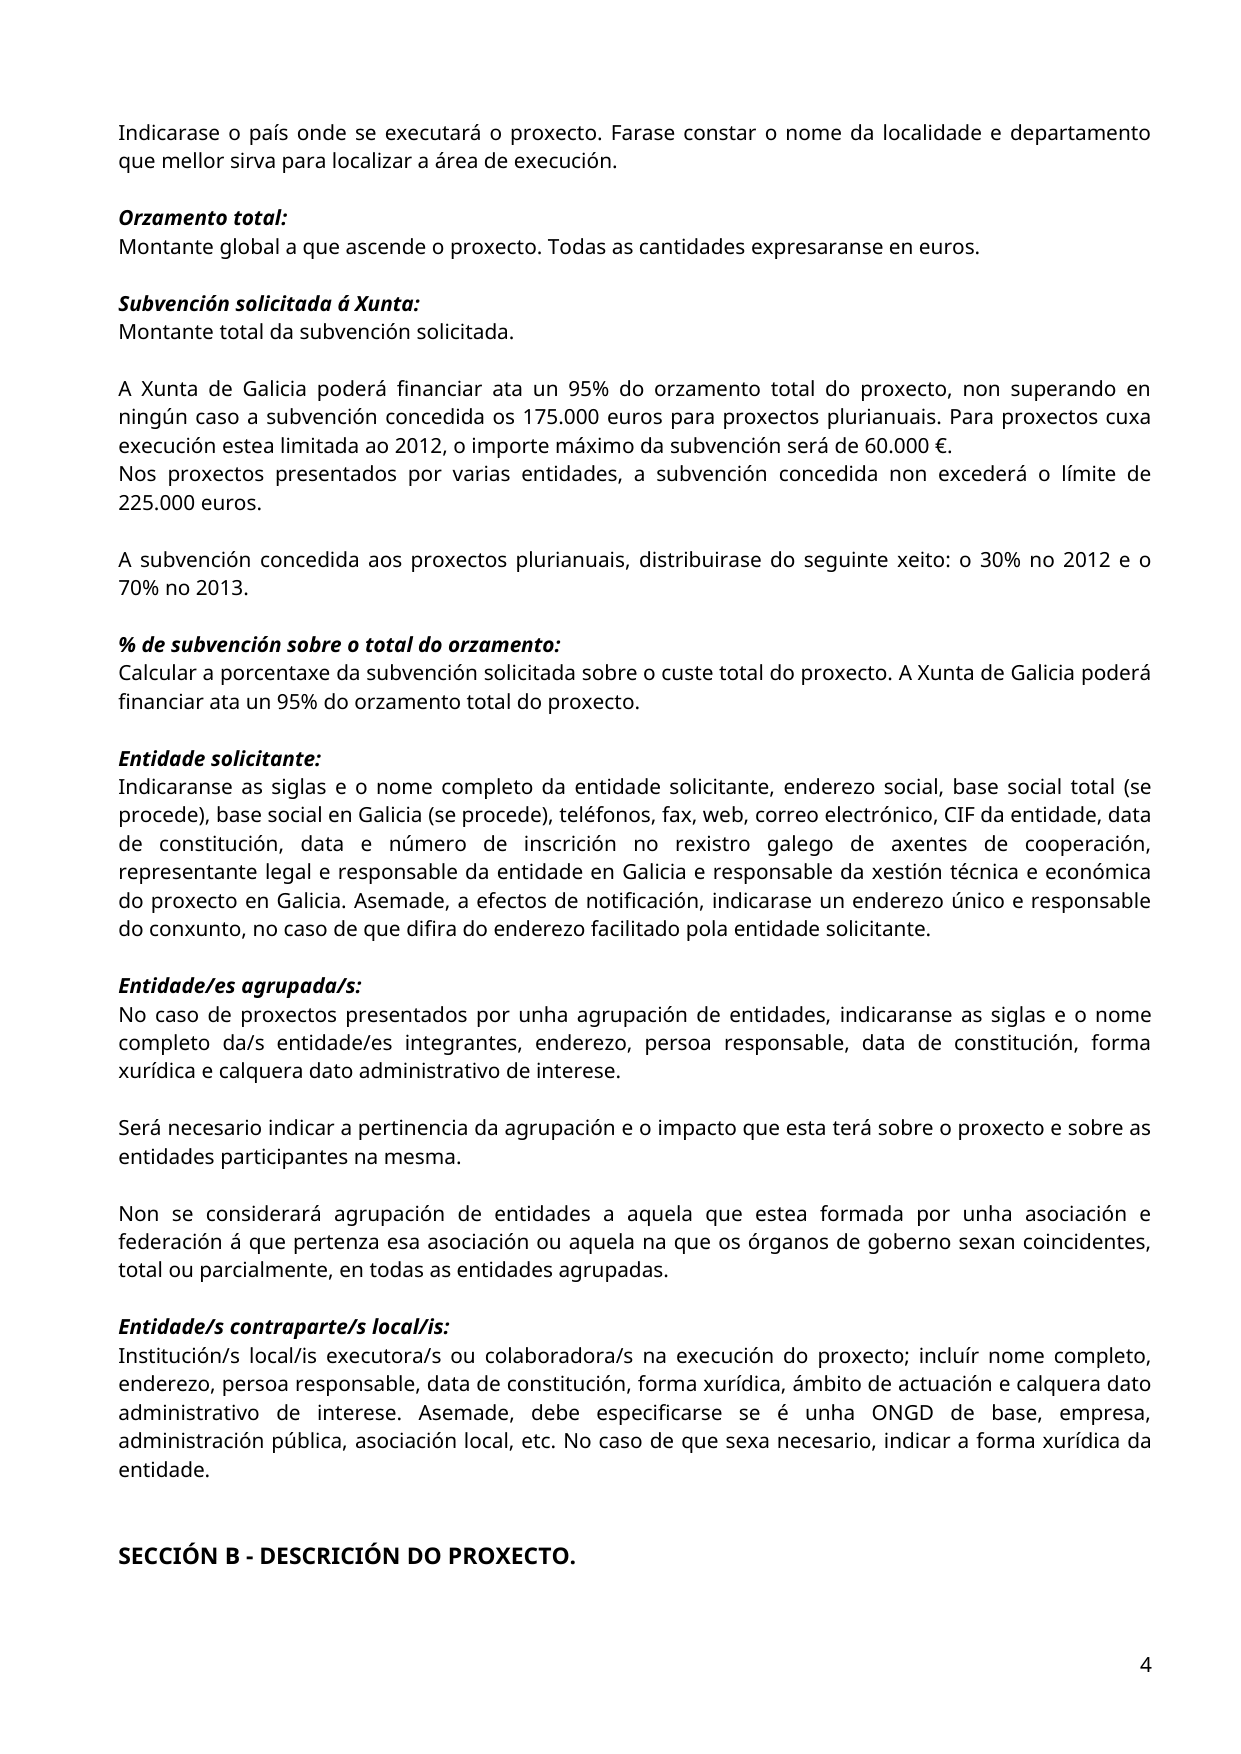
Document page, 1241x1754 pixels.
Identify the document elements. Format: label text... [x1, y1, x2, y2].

text No caso de proxectos presentados por unha agrupación de entidades, indicaranse as siglas e o nome completo da/s entidade/es integrantes, enderezo, persoa responsable, data de constitución, forma xurídica e calquera dato administrativo de interese. [118, 1000, 1152, 1085]
text % de subvención sobre o total do orzamento: [118, 630, 1152, 658]
text Non se considerará agrupación de entidades a aquela que estea formada por unha asociación e federación á que pertenza esa asociación ou aquela na que os órganos de goberno sexan coincidentes, total ou parcialmente, en todas as entidades agrupadas. [118, 1199, 1152, 1284]
text A Xunta de Galicia poderá financiar ata un 95% do orzamento total do proxecto, non superando en ningún caso a subvención concedida os 175.000 euros para proxectos plurianuais. Para proxectos cuxa execución estea limitada ao 2012, o importe máximo da subvención será de 60.000 €. [118, 374, 1152, 459]
text Entidade solicitante: [118, 744, 1152, 772]
text SECCIÓN B - DESCRICIÓN DO PROXECTO. [118, 1540, 1152, 1571]
text Indicarase o país onde se executará o proxecto. Farase constar o nome da localidade e departamento que mellor sirva para localizar a área de execución. [118, 118, 1152, 175]
text Indicaranse as siglas e o nome completo da entidade solicitante, enderezo social, base social total (se procede), base social en Galicia (se procede), teléfonos, fax, web, correo electrónico, CIF da entidade, data de constitución, data e número de inscrición no rexistro galego de axentes de cooperación, representante legal e responsable da entidade en Galicia e responsable da xestión técnica e económica do proxecto en Galicia. Asemade, a efectos de notificación, indicarase un enderezo único e responsable do conxunto, no caso de que difira do enderezo facilitado pola entidade solicitante. [118, 772, 1152, 943]
text Orzamento total: [118, 203, 1152, 232]
subtitle Montante global a que ascende o proxecto. Todas as cantidades expresaranse en euros. [118, 232, 1152, 260]
text Entidade/es agrupada/s: [118, 971, 1152, 1000]
text A subvención concedida aos proxectos plurianuais, distribuirase do seguinte xeito: o 30% no 2012 e o 70% no 2013. [118, 545, 1152, 602]
text Institución/s local/is executora/s ou colaboradora/s na execución do proxecto; incluír nome completo, enderezo, persoa responsable, data de constitución, forma xurídica, ámbito de actuación e calquera dato administrativo de interese. Asemade, debe especificarse se é unha ONGD de base, empresa, administración pública, asociación local, etc. No caso de que sexa necesario, indicar a forma xurídica da entidade. [118, 1341, 1152, 1483]
text Montante total da subvención solicitada. [118, 317, 1152, 346]
text Subvención solicitada á Xunta: [118, 289, 1152, 317]
text Será necesario indicar a pertinencia da agrupación e o impacto que esta terá sobre o proxecto e sobre as entidades participantes na mesma. [118, 1113, 1152, 1170]
text Entidade/s contraparte/s local/is: [118, 1312, 1152, 1341]
text Nos proxectos presentados por varias entidades, a subvención concedida non excederá o límite de 225.000 euros. [118, 459, 1152, 516]
text Calcular a porcentaxe da subvención solicitada sobre o custe total do proxecto. A Xunta de Galicia poderá financiar ata un 95% do orzamento total do proxecto. [118, 658, 1152, 715]
